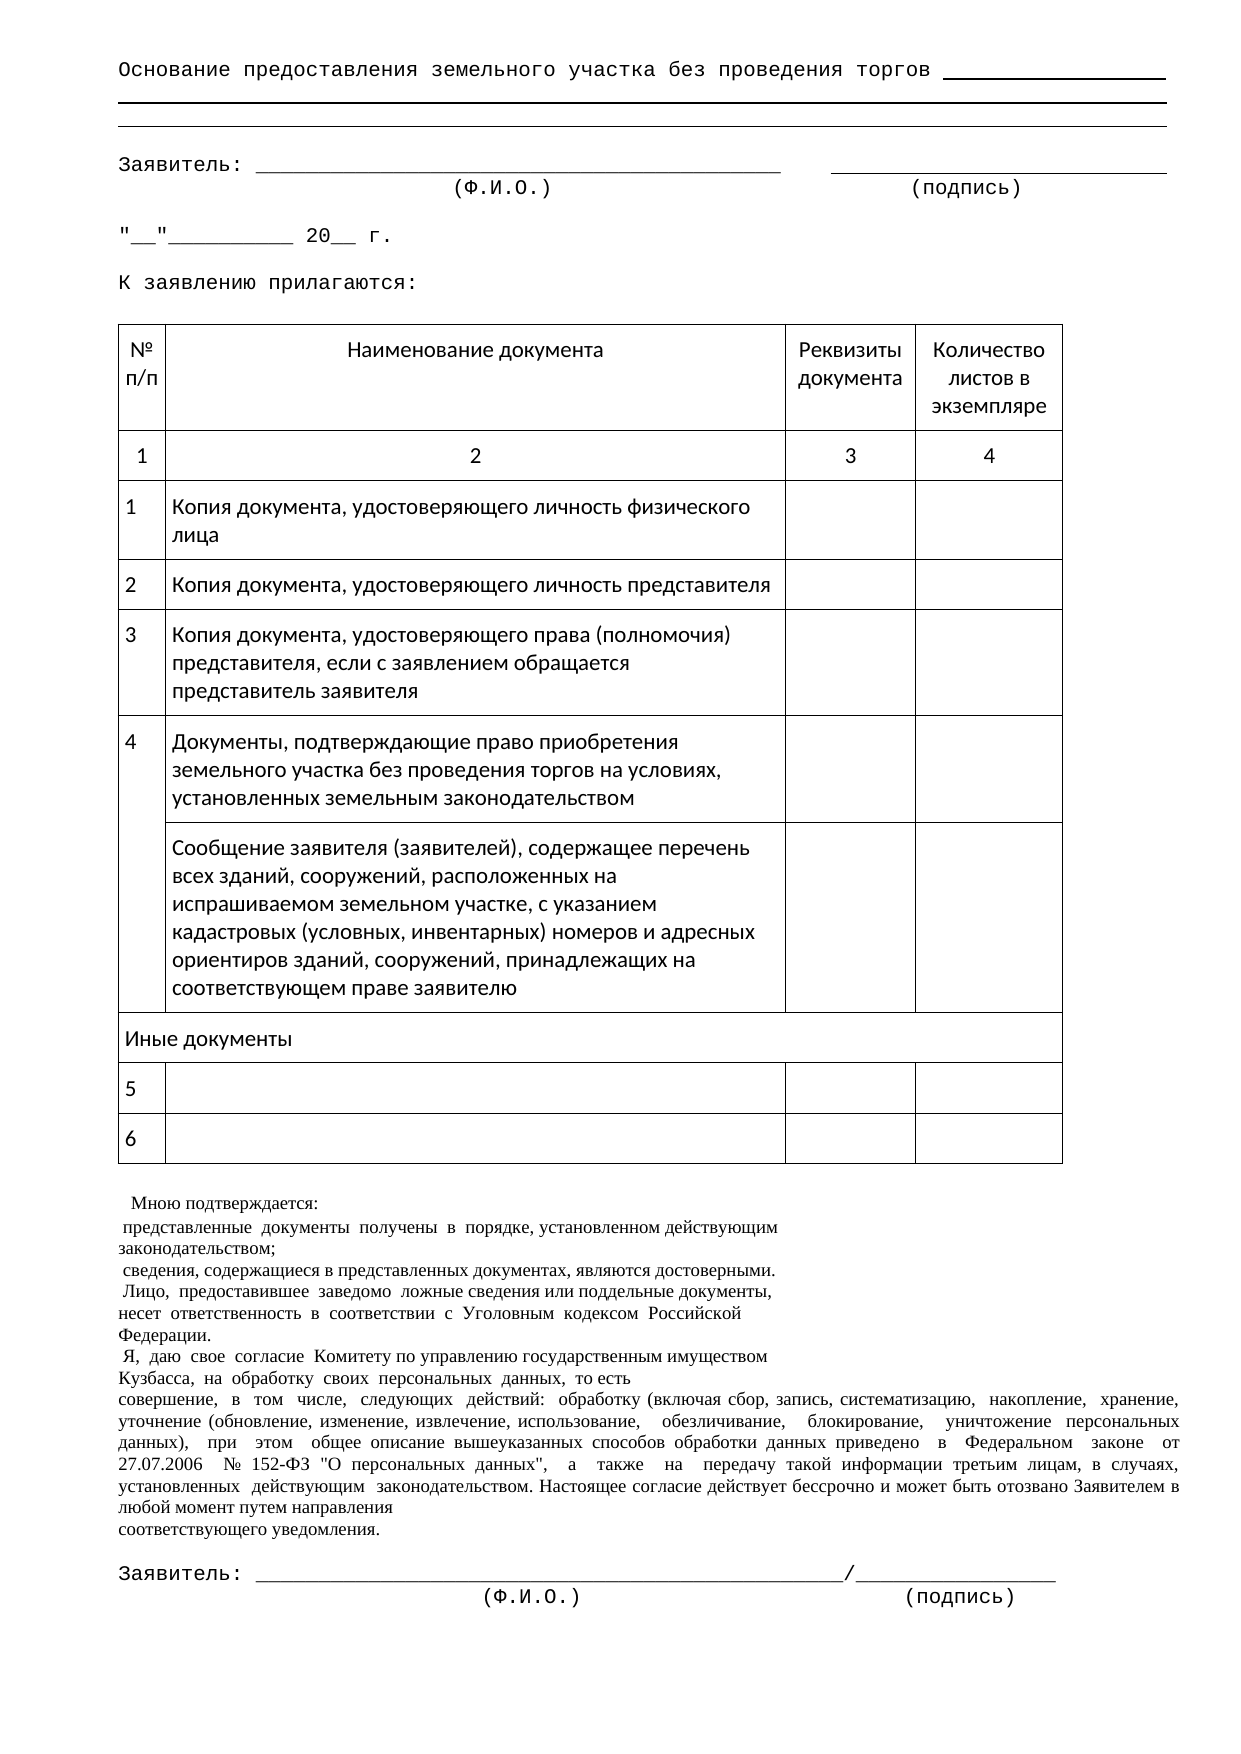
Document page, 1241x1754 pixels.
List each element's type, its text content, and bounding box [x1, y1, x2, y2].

table_cell 5 [119, 1063, 165, 1113]
text Кузбасса, на обработку своих персональных данных, то есть [118, 1367, 1181, 1388]
text (Ф.И.О.) (подпись) [118, 1586, 1167, 1610]
table_cell [786, 560, 915, 609]
table_cell [916, 716, 1062, 822]
table_cell Документы, подтверждающие право приобретения земельного участка без проведения торгов на условиях, установленных земельным законодательством [166, 716, 785, 822]
text Я, даю свое согласие Комитету по управлению государственным имуществом [118, 1345, 1181, 1367]
table_cell Иные документы [119, 1013, 1062, 1062]
table_cell Копия документа, удостоверяющего личность физического лица [166, 481, 785, 558]
text соответствующего уведомления. [118, 1518, 1181, 1539]
table_cell 2 [166, 431, 785, 480]
text Лицо, предоставившее заведомо ложные сведения или поддельные документы, [118, 1280, 1181, 1302]
table_cell [786, 716, 915, 822]
text представленные документы получены в порядке, установленном действующим [118, 1216, 1181, 1237]
table_cell 4 [916, 431, 1062, 480]
table_cell [786, 1063, 915, 1113]
text К заявлению прилагаются: [118, 272, 1167, 296]
table_cell [786, 610, 915, 715]
text несет ответственность в соответствии с Уголовным кодексом Российской [118, 1302, 1181, 1323]
text законодательством; [118, 1237, 1181, 1259]
table_cell Сообщение заявителя (заявителей), содержащее перечень всех зданий, сооружений, расположенных на испрашиваемом земельном участке, с указанием кадастровых (условных, инвентарных) номеров и адресных ориентиров зданий, сооружений, принадлежащих на соответствующем праве заявителю [166, 823, 785, 1012]
table_cell [916, 823, 1062, 1012]
table_cell [916, 1114, 1062, 1163]
table_cell [916, 481, 1062, 558]
table_cell [916, 610, 1062, 715]
text Заявитель: _______________________________________________/________________ [118, 1563, 1167, 1586]
table_cell 2 [119, 560, 165, 609]
table_cell [786, 1114, 915, 1163]
table_cell [786, 481, 915, 558]
text Мною подтверждается: [118, 1192, 1181, 1216]
table_cell [916, 560, 1062, 609]
text Основание предоставления земельного участка без проведения торгов [118, 59, 1166, 83]
table_cell [166, 1063, 785, 1113]
table_cell [786, 823, 915, 1012]
table_cell 6 [119, 1114, 165, 1163]
table_cell 1 [119, 431, 165, 480]
table_cell 4 [119, 716, 165, 1012]
text сведения, содержащиеся в представленных документах, являются достоверными. [118, 1259, 1181, 1280]
text Заявитель: __________________________________________ [118, 154, 1181, 177]
table_cell [166, 1114, 785, 1163]
table_cell 1 [119, 481, 165, 558]
table_header Реквизиты документа [786, 325, 915, 430]
text "__"__________ 20__ г. [118, 224, 1181, 248]
table_cell Копия документа, удостоверяющего личность представителя [166, 560, 785, 609]
table_cell [916, 1063, 1062, 1113]
table_cell 3 [786, 431, 915, 480]
table_cell 3 [119, 610, 165, 715]
table_cell Копия документа, удостоверяющего права (полномочия) представителя, если с заявлением обращается представитель заявителя [166, 610, 785, 715]
table_header Наименование документа [166, 325, 785, 430]
text Федерации. [118, 1323, 1181, 1345]
text совершение, в том числе, следующих действий: обработку (включая сбор, запись, систематизацию, накопление, хранение, уточнение (обновление, изменение, извлечение, использование, обезличивание, блокирование, уничтожение персональных данных), при этом общее описание вышеуказанных способов обработки данных приведено в Федеральном законе от 27.07.2006 № 152-ФЗ "О персональных данных", а также на передачу такой информации третьим лицам, в случаях, установленных действующим законодательством. Настоящее согласие действует бессрочно и может быть отозвано Заявителем в любой момент путем направления [118, 1388, 1181, 1518]
table_header Количество листов в экземпляре [916, 325, 1062, 430]
table_header № п/п [119, 325, 165, 430]
text (Ф.И.О.) (подпись) [118, 177, 1181, 201]
